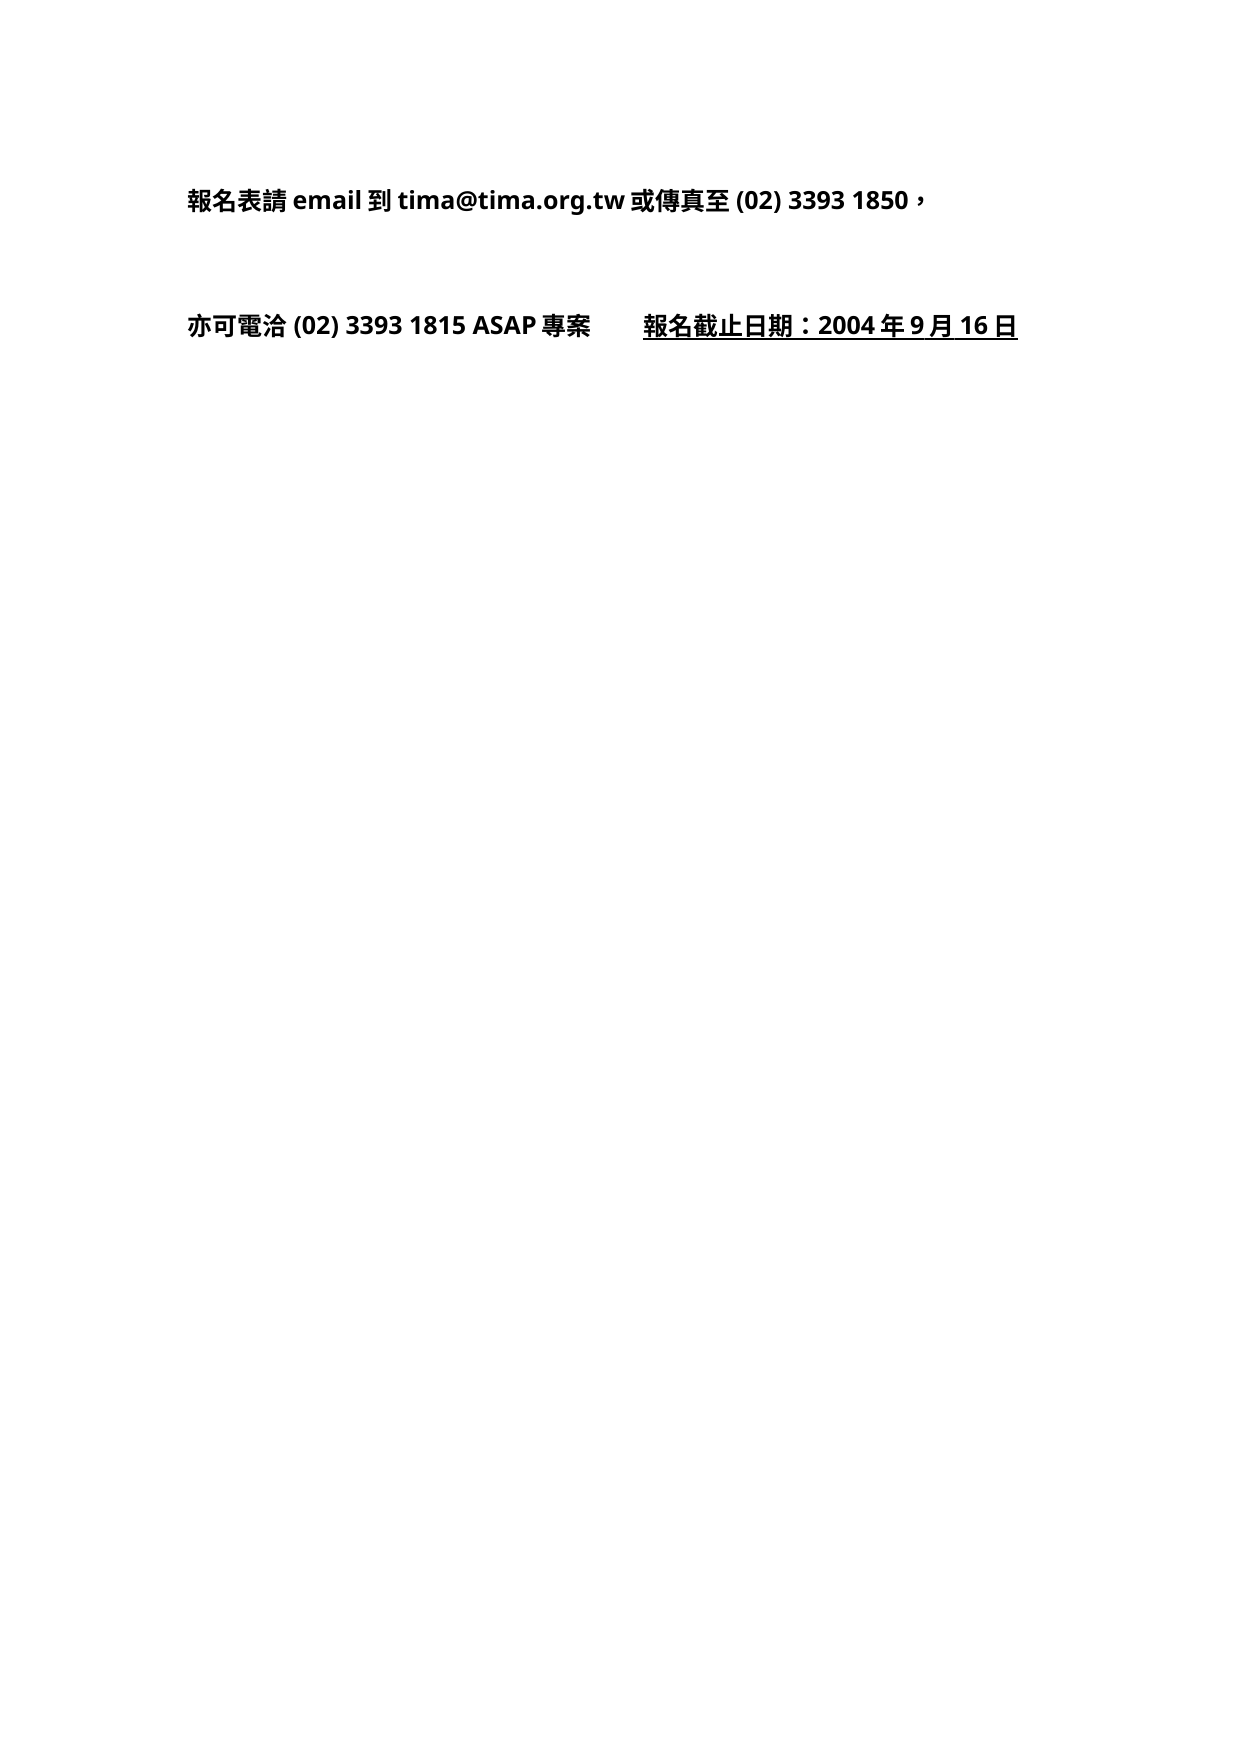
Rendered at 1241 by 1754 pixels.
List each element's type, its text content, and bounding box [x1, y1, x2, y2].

text 報名表請email到tima@tima.org.tw或傳真至 (02) 3393 1850， [187, 158, 1053, 221]
text 亦可電洽 (02) 3393 1815 ASAP專案 報名截止日期：2004年9月16日 [187, 283, 1053, 346]
